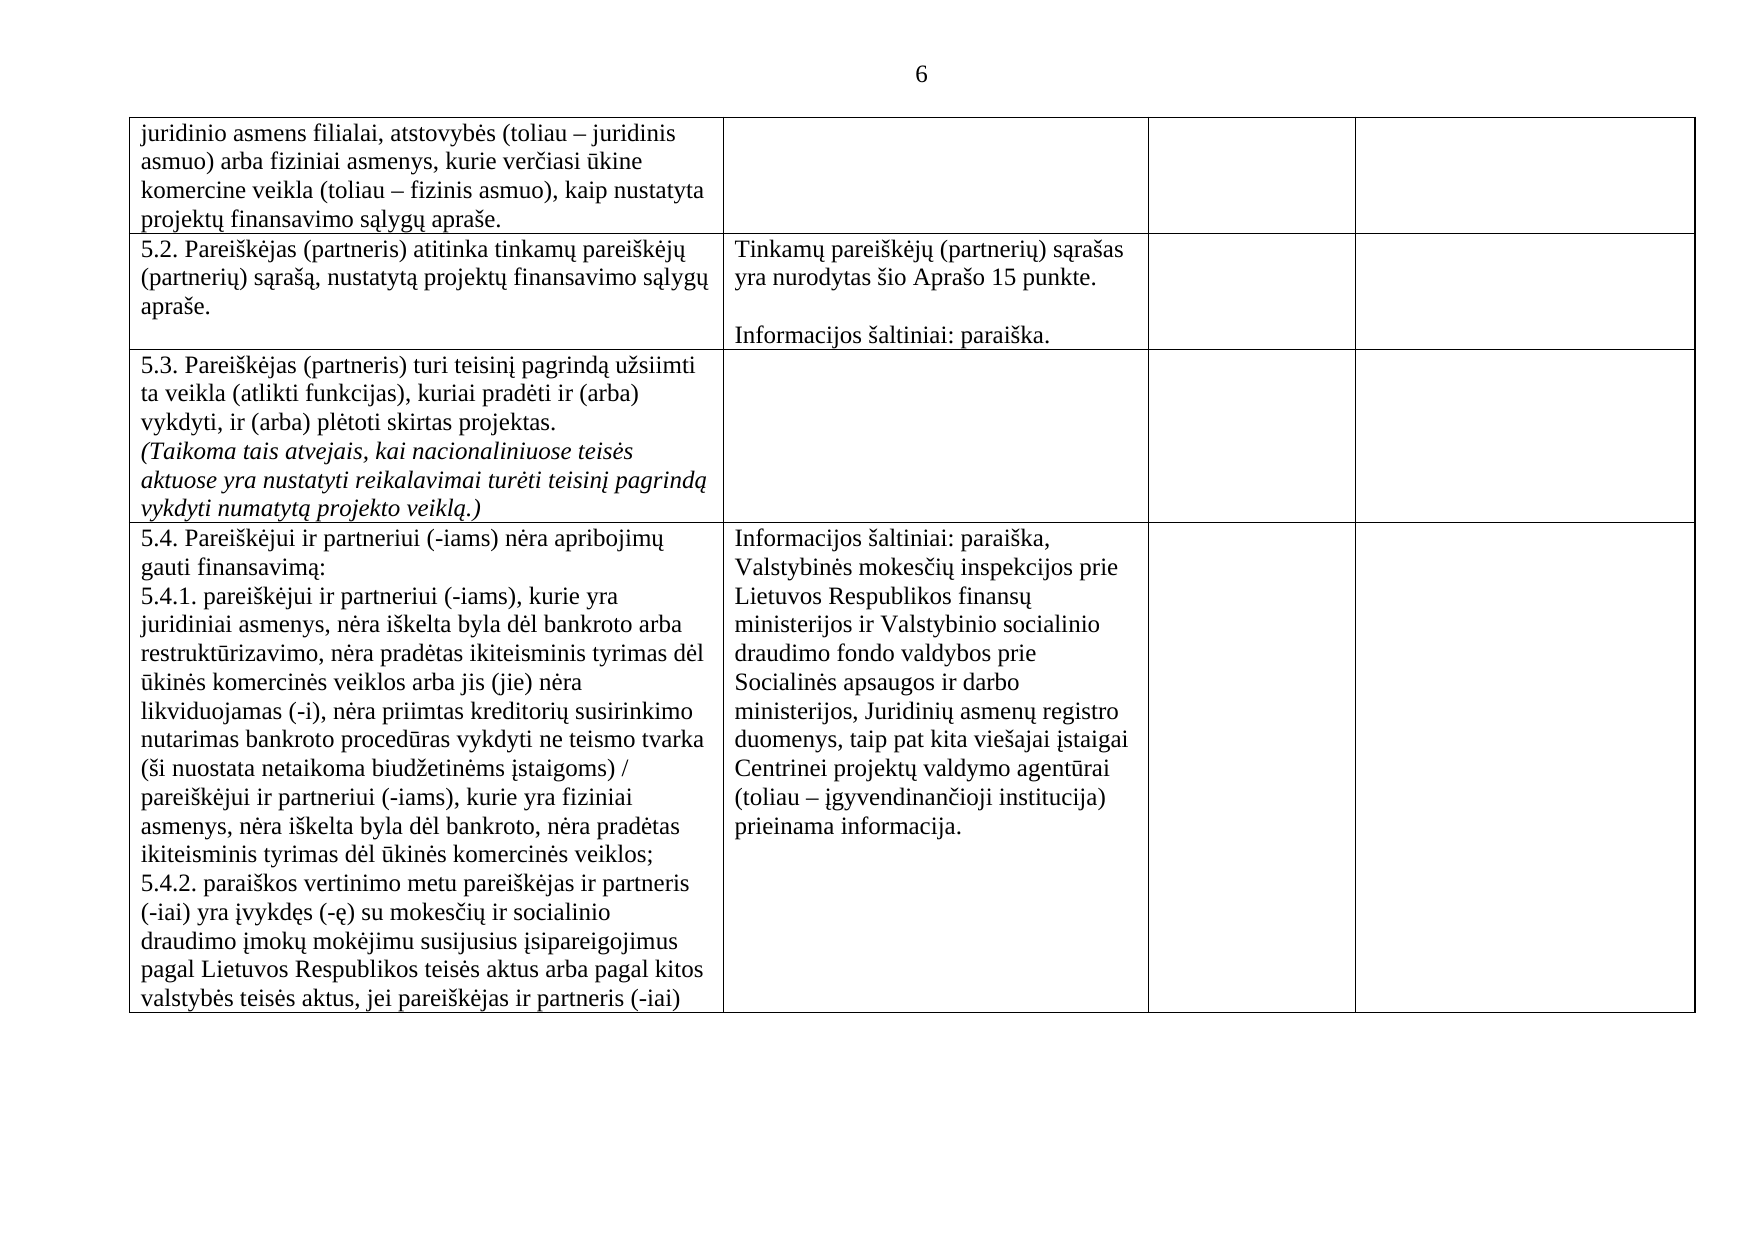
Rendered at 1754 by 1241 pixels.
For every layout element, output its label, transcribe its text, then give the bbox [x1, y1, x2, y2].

table_cell 5.4. Pareiškėjui ir partneriui (-iams) nėra apribojimų gauti finansavimą: 5.4.1. pareiškėjui ir partneriui (-iams), kurie yra juridiniai asmenys, nėra iškelta byla dėl bankroto arba restruktūrizavimo, nėra pradėtas ikiteisminis tyrimas dėl ūkinės komercinės veiklos arba jis (jie) nėra likviduojamas (-i), nėra priimtas kreditorių susirinkimo nutarimas bankroto procedūras vykdyti ne teismo tvarka (ši nuostata netaikoma biudžetinėms įstaigoms) / pareiškėjui ir partneriui (-iams), kurie yra fiziniai asmenys, nėra iškelta byla dėl bankroto, nėra pradėtas ikiteisminis tyrimas dėl ūkinės komercinės veiklos; 5.4.2. paraiškos vertinimo metu pareiškėjas ir partneris (-iai) yra įvykdęs (-ę) su mokesčių ir socialinio draudimo įmokų mokėjimu susijusius įsipareigojimus pagal Lietuvos Respublikos teisės aktus arba pagal kitos valstybės teisės aktus, jei pareiškėjas ir partneris (-iai) [130, 523, 723, 1012]
table_cell [1356, 523, 1694, 1012]
table_cell 5.3. Pareiškėjas (partneris) turi teisinį pagrindą užsiimti ta veikla (atlikti funkcijas), kuriai pradėti ir (arba) vykdyti, ir (arba) plėtoti skirtas projektas. (Taikoma tais atvejais, kai nacionaliniuose teisės aktuose yra nustatyti reikalavimai turėti teisinį pagrindą vykdyti numatytą projekto veiklą.) [130, 350, 723, 522]
table_cell Informacijos šaltiniai: paraiška, Valstybinės mokesčių inspekcijos prie Lietuvos Respublikos finansų ministerijos ir Valstybinio socialinio draudimo fondo valdybos prie Socialinės apsaugos ir darbo ministerijos, Juridinių asmenų registro duomenys, taip pat kita viešajai įstaigai Centrinei projektų valdymo agentūrai (toliau – įgyvendinančioji institucija) prieinama informacija. [724, 523, 1148, 1012]
table_cell [1149, 234, 1355, 349]
table_cell juridinio asmens filialai, atstovybės (toliau – juridinis asmuo) arba fiziniai asmenys, kurie verčiasi ūkine komercine veikla (toliau – fizinis asmuo), kaip nustatyta projektų finansavimo sąlygų apraše. [130, 118, 723, 233]
table_cell [1149, 350, 1355, 522]
table_cell [1356, 234, 1694, 349]
table_cell [724, 350, 1148, 522]
table_cell [1149, 118, 1355, 233]
table_cell 5.2. Pareiškėjas (partneris) atitinka tinkamų pareiškėjų (partnerių) sąrašą, nustatytą projektų finansavimo sąlygų apraše. [130, 234, 723, 349]
table_cell Tinkamų pareiškėjų (partnerių) sąrašas yra nurodytas šio Aprašo 15 punkte. Informacijos šaltiniai: paraiška. [724, 234, 1148, 349]
table_cell [1149, 523, 1355, 1012]
table_cell [1356, 350, 1694, 522]
table_cell [1356, 118, 1694, 233]
table_cell [724, 118, 1148, 233]
